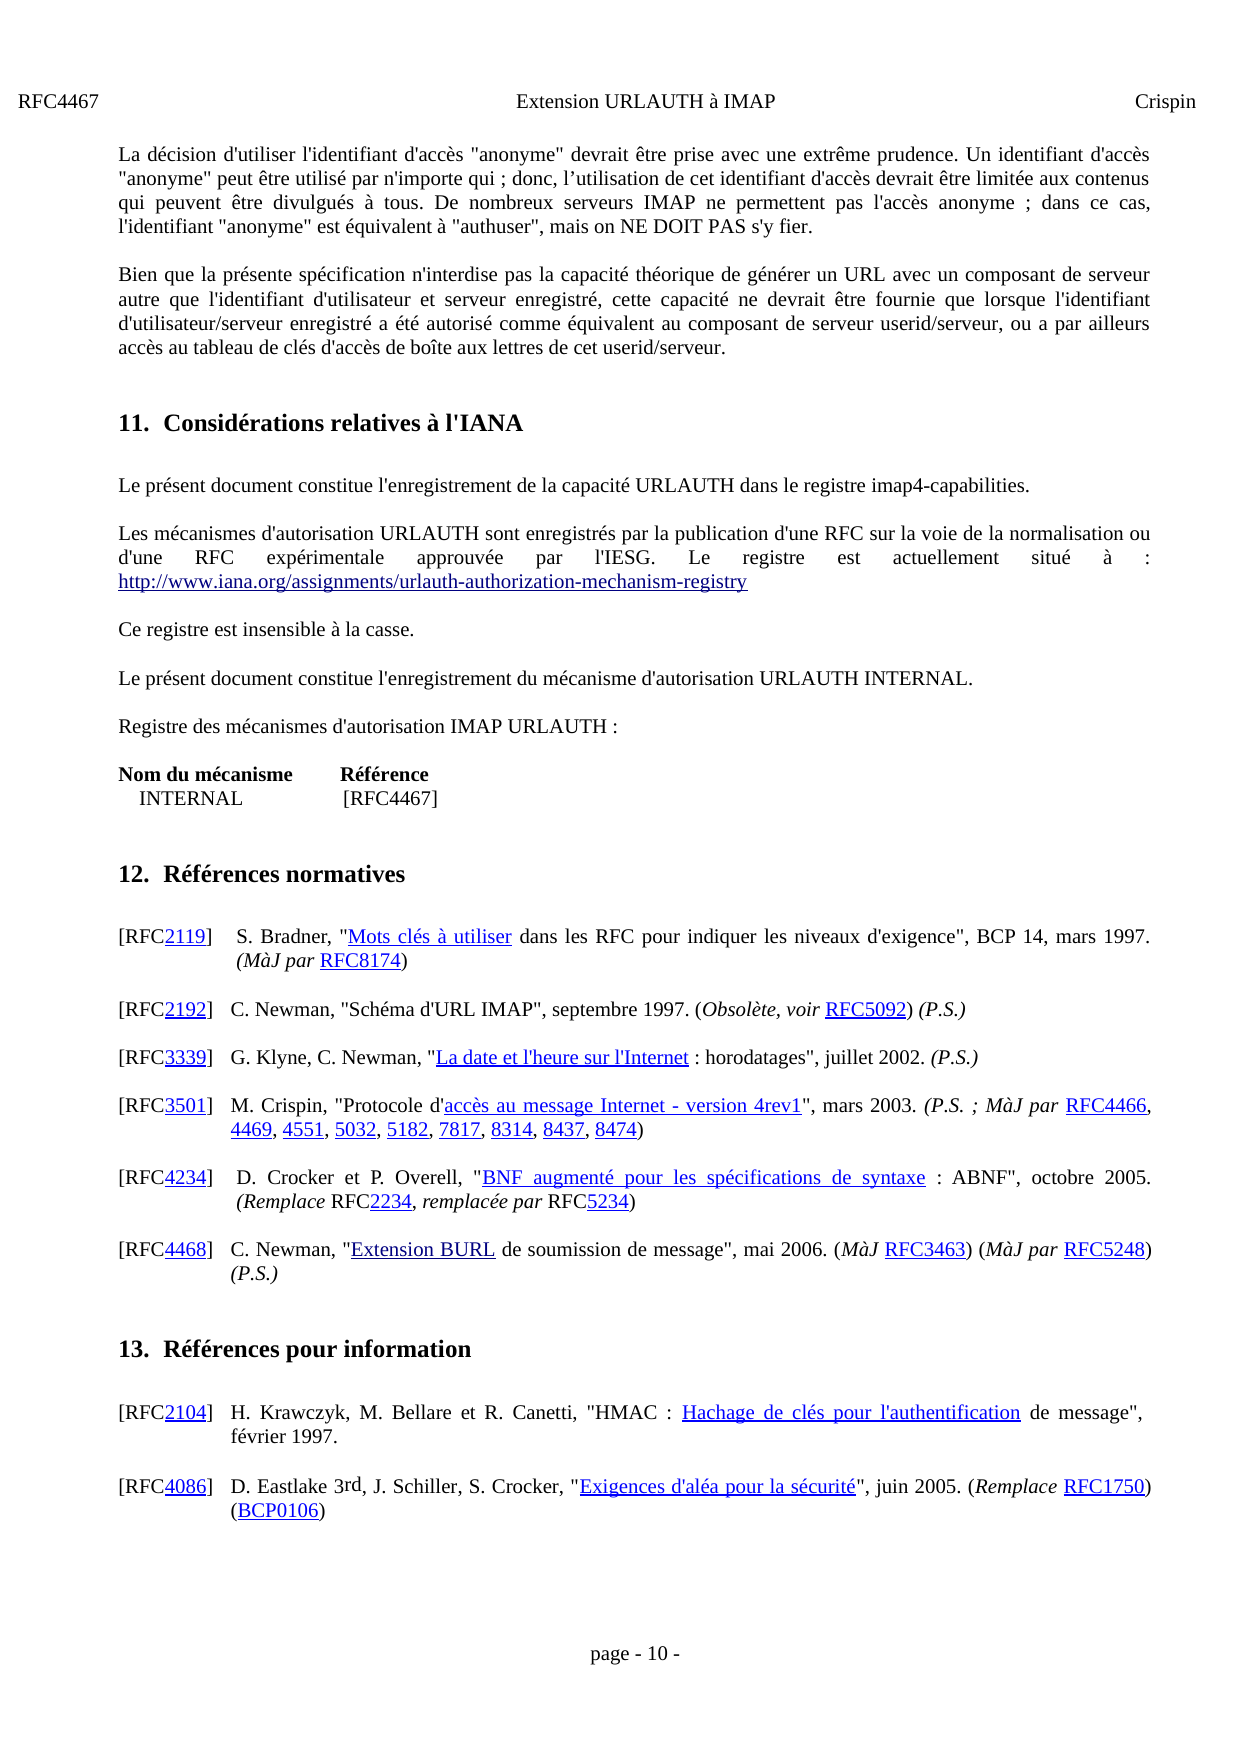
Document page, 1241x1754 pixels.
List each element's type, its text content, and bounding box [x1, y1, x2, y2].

text Nom du mécanisme Référence [118, 762, 1152, 786]
text [RFC4468] C. Newman, "Extension BURL de soumission de message", mai 2006. (MàJ RFC3463) (MàJ par RFC5248) (P.S.) [118, 1237, 1152, 1285]
text [RFC4234] D. Crocker et P. Overell, "BNF augmenté pour les spécifications de syntaxe : ABNF", octobre 2005. (Remplace RFC2234, remplacée par RFC5234) [118, 1165, 1152, 1213]
subtitle 13. Références pour information [118, 1334, 1152, 1363]
text Les mécanismes d'autorisation URLAUTH sont enregistrés par la publication d'une RFC sur la voie de la normalisation ou d'une RFC expérimentale approuvée par l'IESG. Le registre est actuellement situé à : http://www.iana.org/assignments/urlauth-authorization-mechanism-registry [118, 521, 1152, 593]
text Registre des mécanismes d'autorisation IMAP URLAUTH : [118, 714, 1152, 738]
text [RFC4086] D. Eastlake 3rd, J. Schiller, S. Crocker, "Exigences d'aléa pour la sécurité", juin 2005. (Remplace RFC1750) (BCP0106) [118, 1472, 1152, 1522]
subtitle 12. Références normatives [118, 859, 1152, 888]
text Bien que la présente spécification n'interdise pas la capacité théorique de générer un URL avec un composant de serveur autre que l'identifiant d'utilisateur et serveur enregistré, cette capacité ne devrait être fournie que lorsque l'identifiant d'utilisateur/serveur enregistré a été autorisé comme équivalent au composant de serveur userid/serveur, ou a par ailleurs accès au tableau de clés d'accès de boîte aux lettres de cet userid/serveur. [118, 262, 1152, 359]
text [RFC3501] M. Crispin, "Protocole d'accès au message Internet - version 4rev1", mars 2003. (P.S. ; MàJ par RFC4466, 4469, 4551, 5032, 5182, 7817, 8314, 8437, 8474) [118, 1093, 1152, 1141]
text La décision d'utiliser l'identifiant d'accès "anonyme" devrait être prise avec une extrême prudence. Un identifiant d'accès "anonyme" peut être utilisé par n'importe qui ; donc, l’utilisation de cet identifiant d'accès devrait être limitée aux contenus qui peuvent être divulgués à tous. De nombreux serveurs IMAP ne permettent pas l'accès anonyme ; dans ce cas, l'identifiant "anonyme" est équivalent à "authuser", mais on NE DOIT PAS s'y fier. [118, 142, 1152, 238]
text [RFC2192] C. Newman, "Schéma d'URL IMAP", septembre 1997. (Obsolète, voir RFC5092) (P.S.) [118, 996, 1152, 1021]
text Le présent document constitue l'enregistrement de la capacité URLAUTH dans le registre imap4-capabilities. [118, 473, 1152, 497]
text Ce registre est insensible à la casse. [118, 617, 1152, 641]
text Le présent document constitue l'enregistrement du mécanisme d'autorisation URLAUTH INTERNAL. [118, 666, 1152, 689]
subtitle 11. Considérations relatives à l'IANA [118, 408, 1152, 436]
text [RFC2104] H. Krawczyk, M. Bellare et R. Canetti, "HMAC : Hachage de clés pour l'authentification de message", février 1997. [118, 1399, 1152, 1448]
text [RFC2119] S. Bradner, "Mots clés à utiliser dans les RFC pour indiquer les niveaux d'exigence", BCP 14, mars 1997. (MàJ par RFC8174) [118, 924, 1152, 972]
text INTERNAL [RFC4467] [118, 786, 1152, 810]
text [RFC3339] G. Klyne, C. Newman, "La date et l'heure sur l'Internet : horodatages", juillet 2002. (P.S.) [118, 1044, 1152, 1069]
